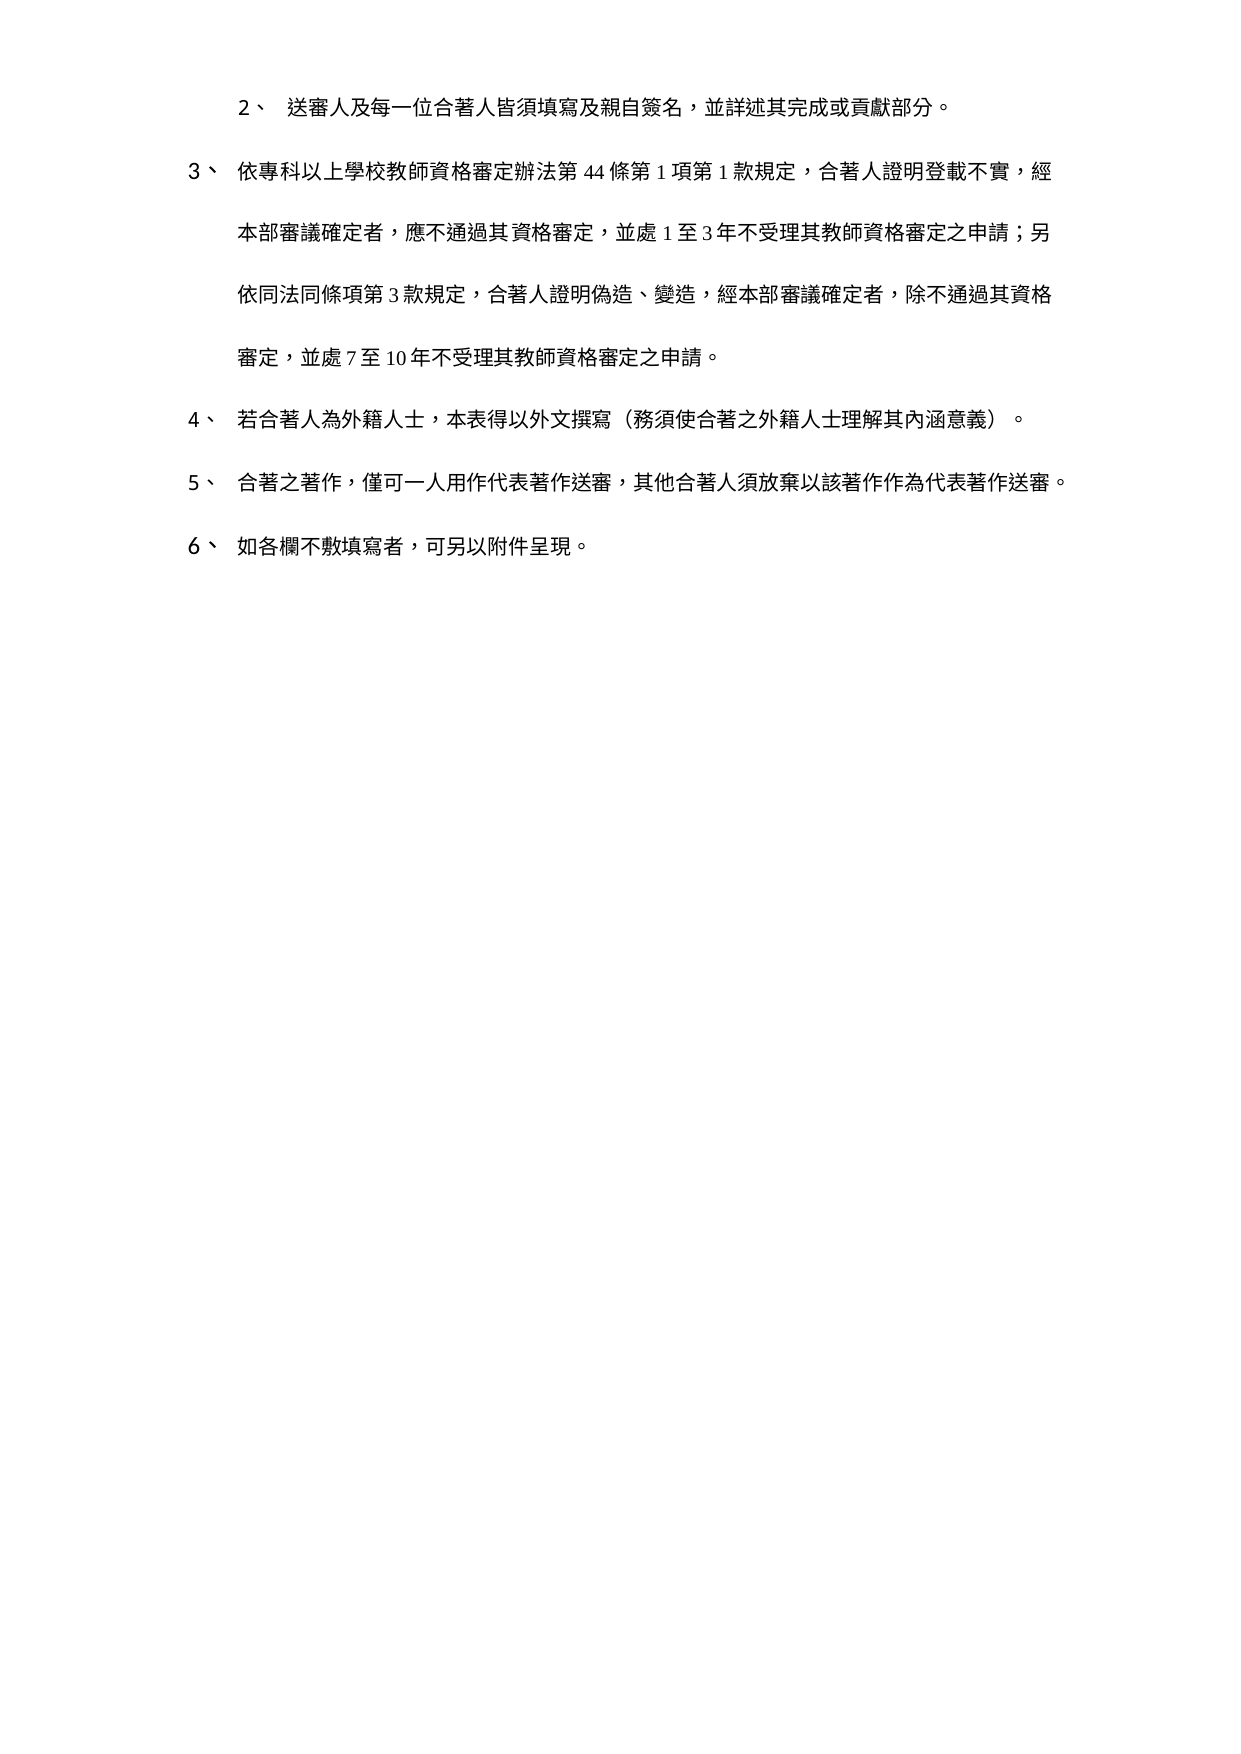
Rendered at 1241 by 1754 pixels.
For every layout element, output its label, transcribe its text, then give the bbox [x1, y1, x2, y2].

list 如各欄不敷填寫者，可另以附件呈現。 [187, 502, 1053, 564]
list 送審人及每一位合著人皆須填寫及親自簽名，並詳述其完成或貢獻部分。 [237, 64, 1053, 127]
list 若合著人為外籍人士，本表得以外文撰寫（務須使合著之外籍人士理解其內涵意義）。 [187, 377, 1053, 439]
list 合著之著作，僅可一人用作代表著作送審，其他合著人須放棄以該著作作為代表著作送審。 [187, 439, 1053, 502]
list 依專科以上學校教師資格審定辦法第44條第1項第1款規定，合著人證明登載不實，經本部審議確定者，應不通過其資格審定，並處1至3年不受理其教師資格審定之申請；另依同法同條項第3款規定，合著人證明偽造、變造，經本部審議確定者，除不通過其資格審定，並處7至10年不受理其教師資格審定之申請。 [187, 127, 1053, 377]
